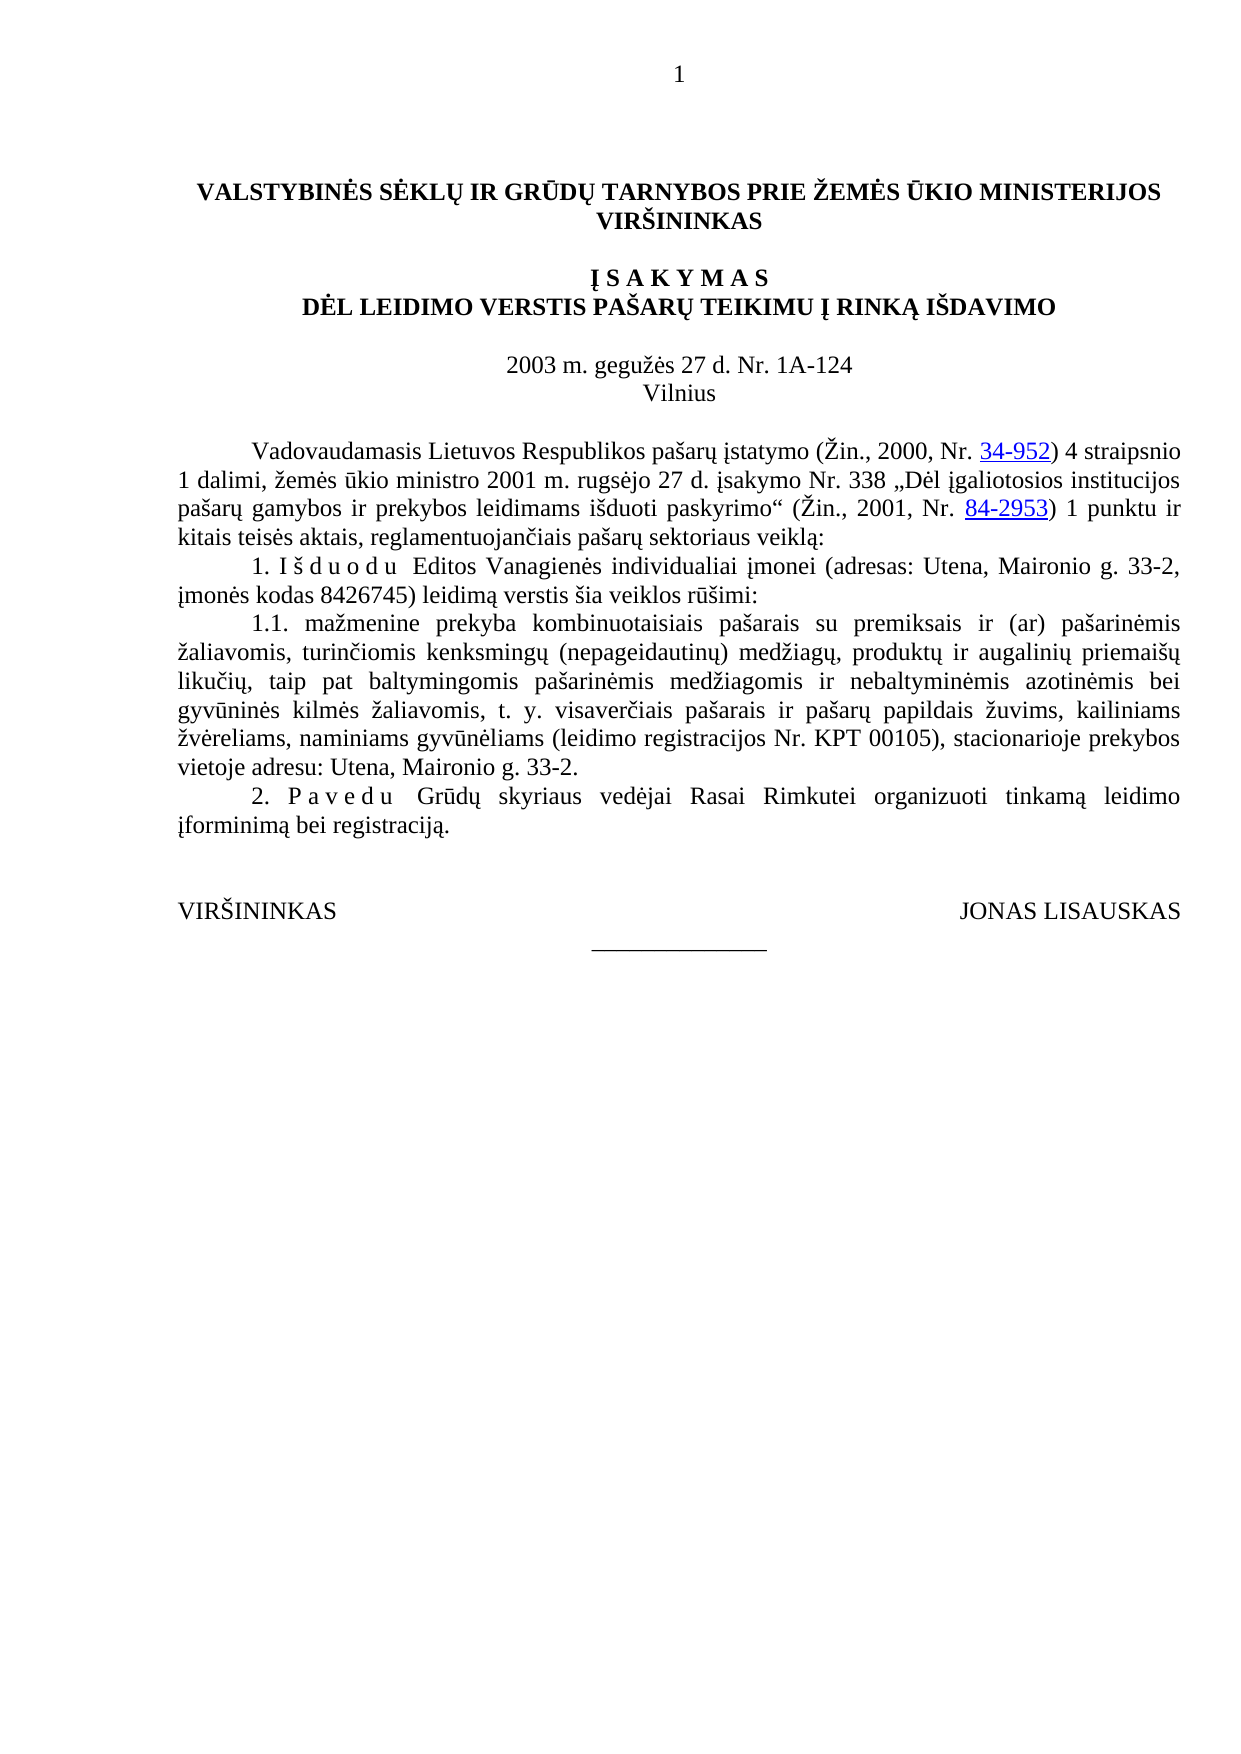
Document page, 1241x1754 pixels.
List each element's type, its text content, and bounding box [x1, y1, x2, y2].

text Į S A K Y M A S [177, 263, 1181, 292]
text 1. Išduodu Editos Vanagienės individualiai įmonei (adresas: Utena, Maironio g. 33-2, įmonės kodas 8426745) leidimą verstis šia veiklos rūšimi: [177, 551, 1181, 608]
text Vilnius [177, 378, 1181, 407]
text ______________ [177, 925, 1181, 953]
text 2. Pavedu Grūdų skyriaus vedėjai Rasai Rimkutei organizuoti tinkamą leidimo įforminimą bei registraciją. [177, 781, 1181, 838]
text 2003 m. gegužės 27 d. Nr. 1A-124 [177, 350, 1181, 378]
text Vadovaudamasis Lietuvos Respublikos pašarų įstatymo (Žin., 2000, Nr. 34-952) 4 straipsnio 1 dalimi, žemės ūkio ministro 2001 m. rugsėjo 27 d. įsakymo Nr. 338 „Dėl įgaliotosios institucijos pašarų gamybos ir prekybos leidimams išduoti paskyrimo“ (Žin., 2001, Nr. 84-2953) 1 punktu ir kitais teisės aktais, reglamentuojančiais pašarų sektoriaus veiklą: [177, 436, 1181, 551]
text 1.1. mažmenine prekyba kombinuotaisiais pašarais su premiksais ir (ar) pašarinėmis žaliavomis, turinčiomis kenksmingų (nepageidautinų) medžiagų, produktų ir augalinių priemaišų likučių, taip pat baltymingomis pašarinėmis medžiagomis ir nebaltyminėmis azotinėmis bei gyvūninės kilmės žaliavomis, t. y. visaverčiais pašarais ir pašarų papildais žuvims, kailiniams žvėreliams, naminiams gyvūnėliams (leidimo registracijos Nr. KPT 00105), stacionarioje prekybos vietoje adresu: Utena, Maironio g. 33-2. [177, 608, 1181, 781]
text VALSTYBINĖS SĖKLŲ IR GRŪDŲ TARNYBOS PRIE ŽEMĖS ŪKIO MINISTERIJOS VIRŠININKAS [177, 177, 1181, 235]
text DĖL LEIDIMO VERSTIS PAŠARŲ TEIKIMU Į RINKĄ IŠDAVIMO [177, 292, 1181, 321]
text VIRŠININKAS JONAS LISAUSKAS [177, 896, 1181, 925]
